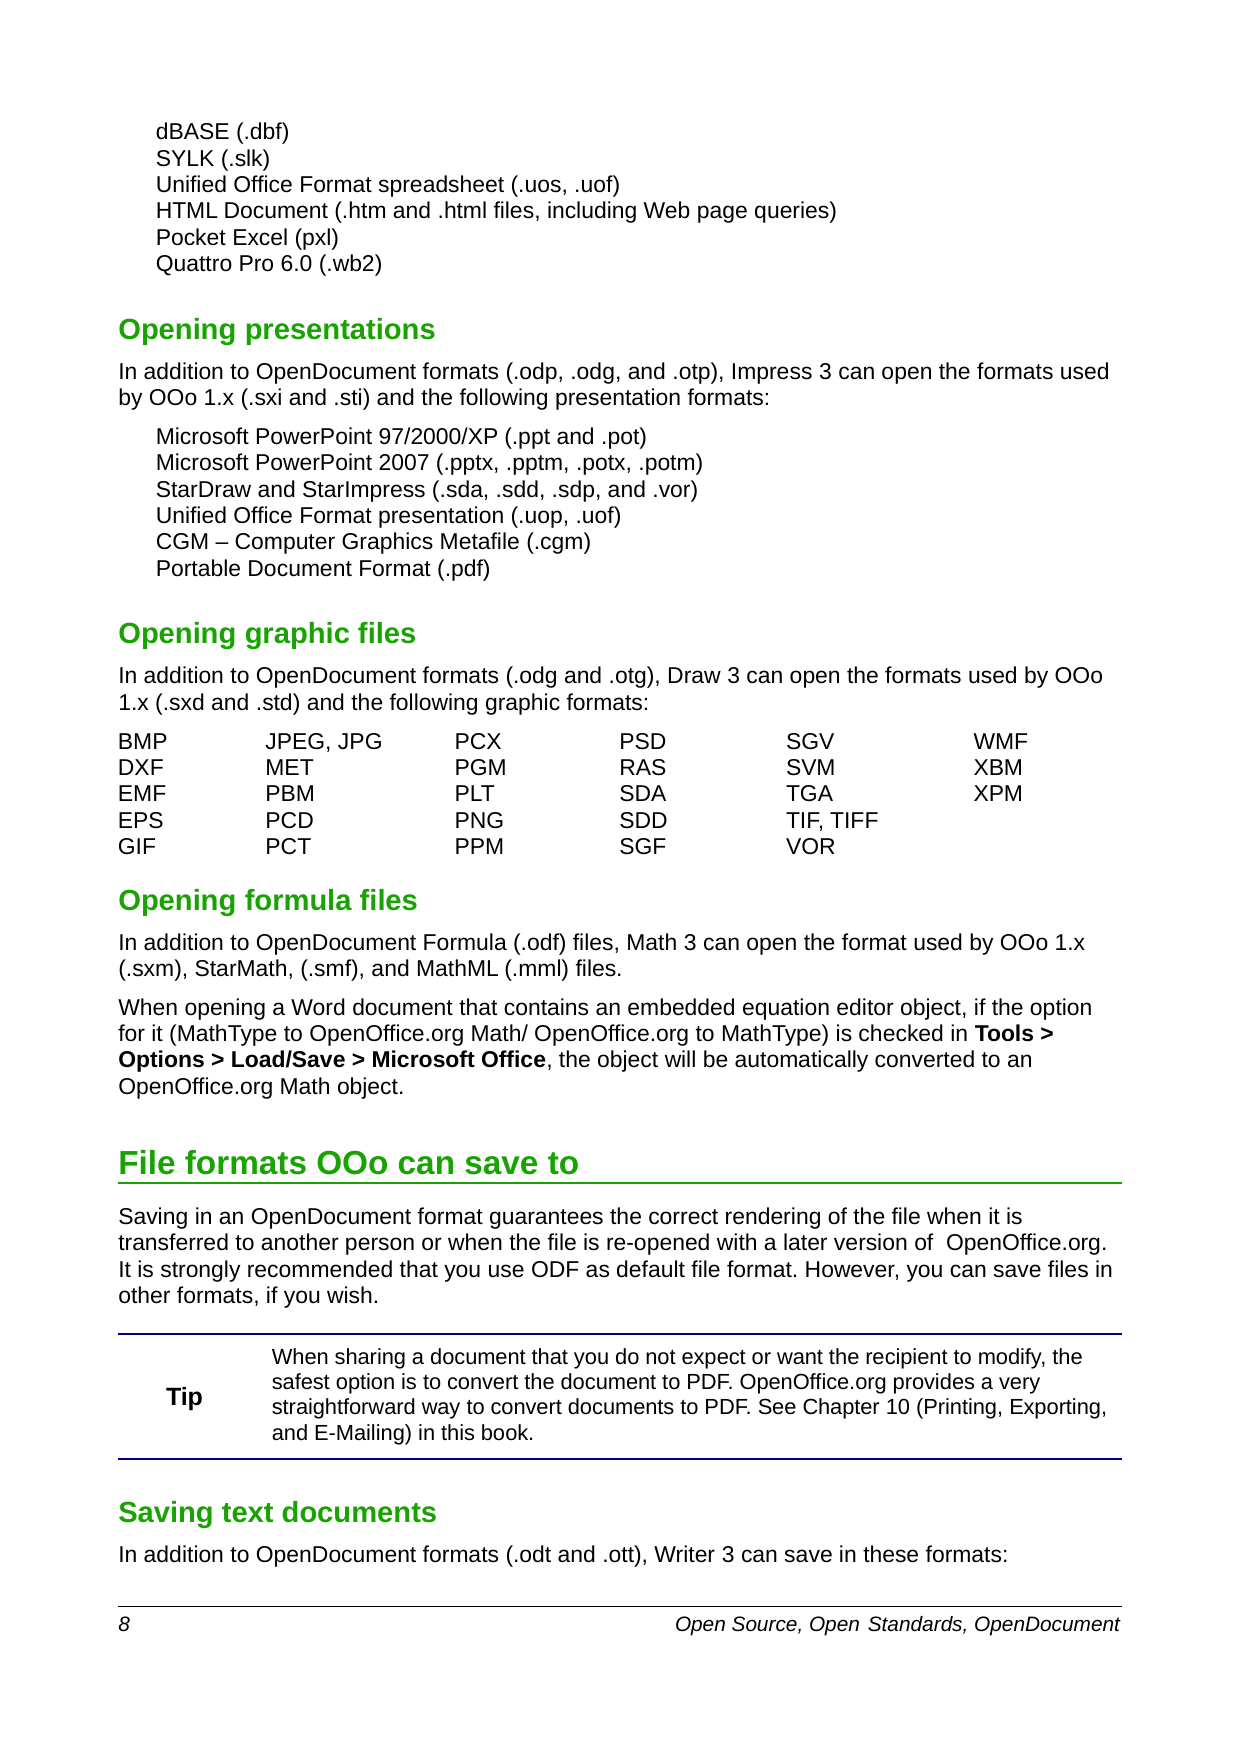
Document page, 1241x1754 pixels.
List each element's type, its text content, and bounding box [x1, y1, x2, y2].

table_cell PNG [454, 807, 619, 833]
table_cell SDA [619, 780, 786, 807]
table_cell PPM [454, 833, 619, 859]
text Microsoft PowerPoint 97/2000/XP (.ppt and .pot) Microsoft PowerPoint 2007 (.pptx, .pptm, .potx, .potm) StarDraw and StarImpress (.sda, .sdd, .sdp, and .vor) Unified Office Format presentation (.uop, .uof) CGM – Computer Graphics Metafile (.cgm) Portable Document Format (.pdf) [156, 423, 1122, 581]
text In addition to OpenDocument Formula (.odf) files, Math 3 can open the format used by OOo 1.x (.sxm), StarMath, (.smf), and MathML (.mml) files. [118, 928, 1122, 981]
table_cell DXF [118, 754, 265, 780]
table_cell TGA [786, 780, 973, 807]
text In addition to OpenDocument formats (.odt and .ott), Writer 3 can save in these formats: [118, 1541, 1122, 1567]
table_header PSD [619, 728, 786, 754]
subtitle Opening graphic files [118, 617, 1122, 650]
table_cell PCD [265, 807, 454, 833]
table_cell XBM [973, 754, 1119, 780]
table_header SGV [786, 728, 973, 754]
table_cell SDD [619, 807, 786, 833]
subtitle Opening presentations [118, 312, 1122, 345]
table_cell EMF [118, 780, 265, 807]
table_cell PLT [454, 780, 619, 807]
subtitle File formats OOo can save to [118, 1143, 1122, 1182]
table_cell VOR [786, 833, 973, 859]
table_header Tip [118, 1335, 250, 1458]
table_cell RAS [619, 754, 786, 780]
text In addition to OpenDocument formats (.odp, .odg, and .otp), Impress 3 can open the formats used by OOo 1.x (.sxi and .sti) and the following presentation formats: [118, 358, 1122, 410]
table_header PCX [454, 728, 619, 754]
table_cell PBM [265, 780, 454, 807]
text dBASE (.dbf) SYLK (.slk) Unified Office Format spreadsheet (.uos, .uof) HTML Document (.htm and .html files, including Web page queries) Pocket Excel (pxl) Quattro Pro 6.0 (.wb2) [156, 118, 1122, 276]
subtitle Opening formula files [118, 882, 1122, 916]
table_header BMP [118, 728, 265, 754]
table_cell PCT [265, 833, 454, 859]
table_cell SGF [619, 833, 786, 859]
table_cell [973, 833, 1119, 859]
table_cell SVM [786, 754, 973, 780]
text When opening a Word document that contains an embedded equation editor object, if the option for it (MathType to OpenOffice.org Math/ OpenOffice.org to MathType) is checked in Tools > Options > Load/Save > Microsoft Office, the object will be automatically converted to an OpenOffice.org Math object. [118, 994, 1122, 1099]
table_cell [973, 807, 1119, 833]
table_cell TIF, TIFF [786, 807, 973, 833]
text In addition to OpenDocument formats (.odg and .otg), Draw 3 can open the formats used by OOo 1.x (.sxd and .std) and the following graphic formats: [118, 662, 1122, 715]
table_cell MET [265, 754, 454, 780]
table_header JPEG, JPG [265, 728, 454, 754]
text Saving in an OpenDocument format guarantees the correct rendering of the file when it is transferred to another person or when the file is re-opened with a later version of OpenOffice.org. It is strongly recommended that you use ODF as default file format. However, you can save files in other formats, if you wish. [118, 1203, 1122, 1308]
subtitle Saving text documents [118, 1495, 1122, 1529]
table_header WMF [973, 728, 1119, 754]
table_cell GIF [118, 833, 265, 859]
table_cell EPS [118, 807, 265, 833]
table_cell PGM [454, 754, 619, 780]
table_header When sharing a document that you do not expect or want the recipient to modify, the safest option is to convert the document to PDF. OpenOffice.org provides a very straightforward way to convert documents to PDF. See Chapter 10 (Printing, Exporting, and E-Mailing) in this book. [250, 1335, 1122, 1458]
table_cell XPM [973, 780, 1119, 807]
